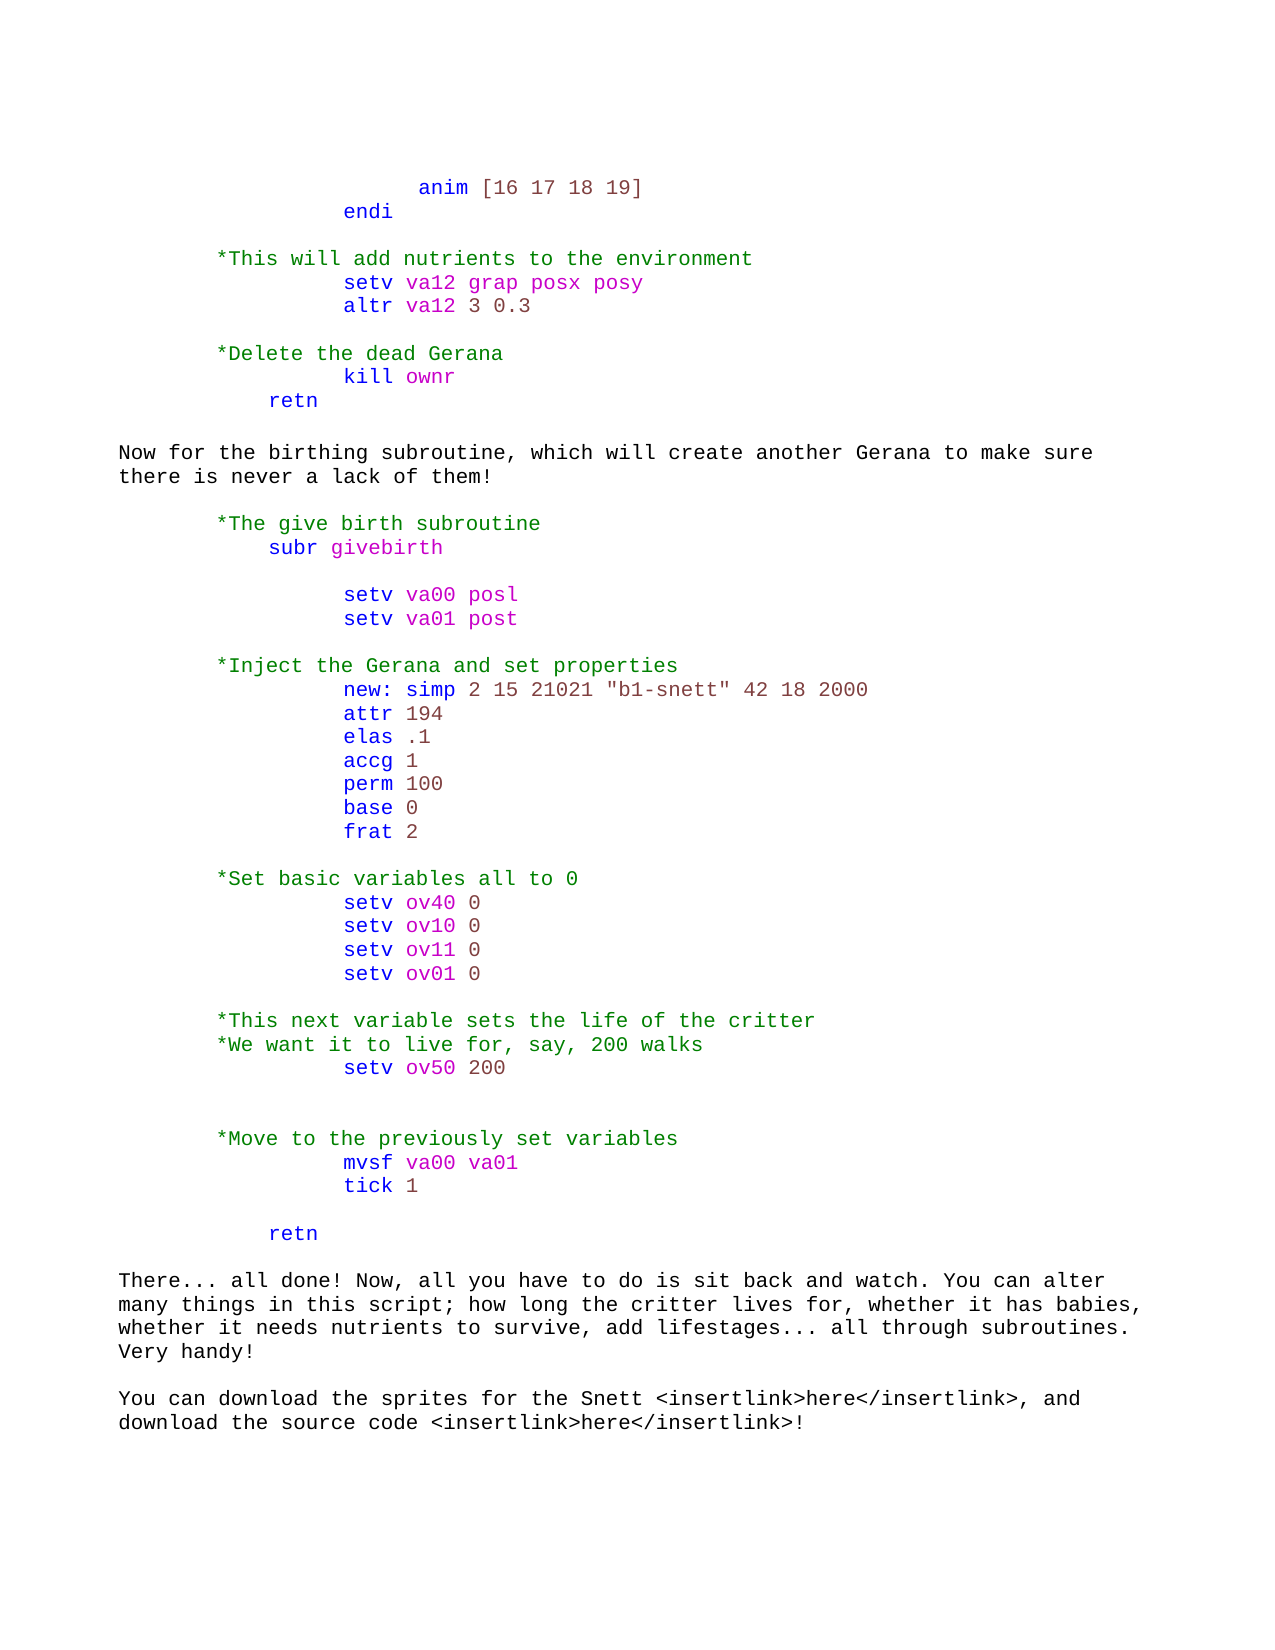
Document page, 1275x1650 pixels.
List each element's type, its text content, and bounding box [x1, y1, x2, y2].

text You can download the sprites for the Snett <insertlink>here</insertlink>, and download the source code <insertlink>here</insertlink>! [118, 1388, 1157, 1436]
text There... all done! Now, all you have to do is sit back and watch. You can alter many things in this script; how long the critter lives for, whether it has babies, whether it needs nutrients to survive, add lifestages... all through subroutines. Very handy! [118, 1270, 1157, 1364]
text Now for the birthing subroutine, which will create another Gerana to make sure there is never a lack of them! [118, 442, 1157, 490]
text *The give birth subroutine subr givebirth setv va00 posl setv va01 post *Inject the Gerana and set properties new: simp 2 15 21021 "b1-snett" 42 18 2000 attr 194 elas .1 accg 1 perm 100 base 0 frat 2 *Set basic variables all to 0 setv ov40 0 setv ov10 0 setv ov11 0 setv ov01 0 *This next variable sets the life of the critter *We want it to live for, say, 200 walks setv ov50 200 *Move to the previously set variables mvsf va00 va01 tick 1 retn [216, 513, 1157, 1246]
text anim [16 17 18 19] endi *This will add nutrients to the environment setv va12 grap posx posy altr va12 3 0.3 *Delete the dead Gerana kill ownr retn [216, 177, 1157, 442]
